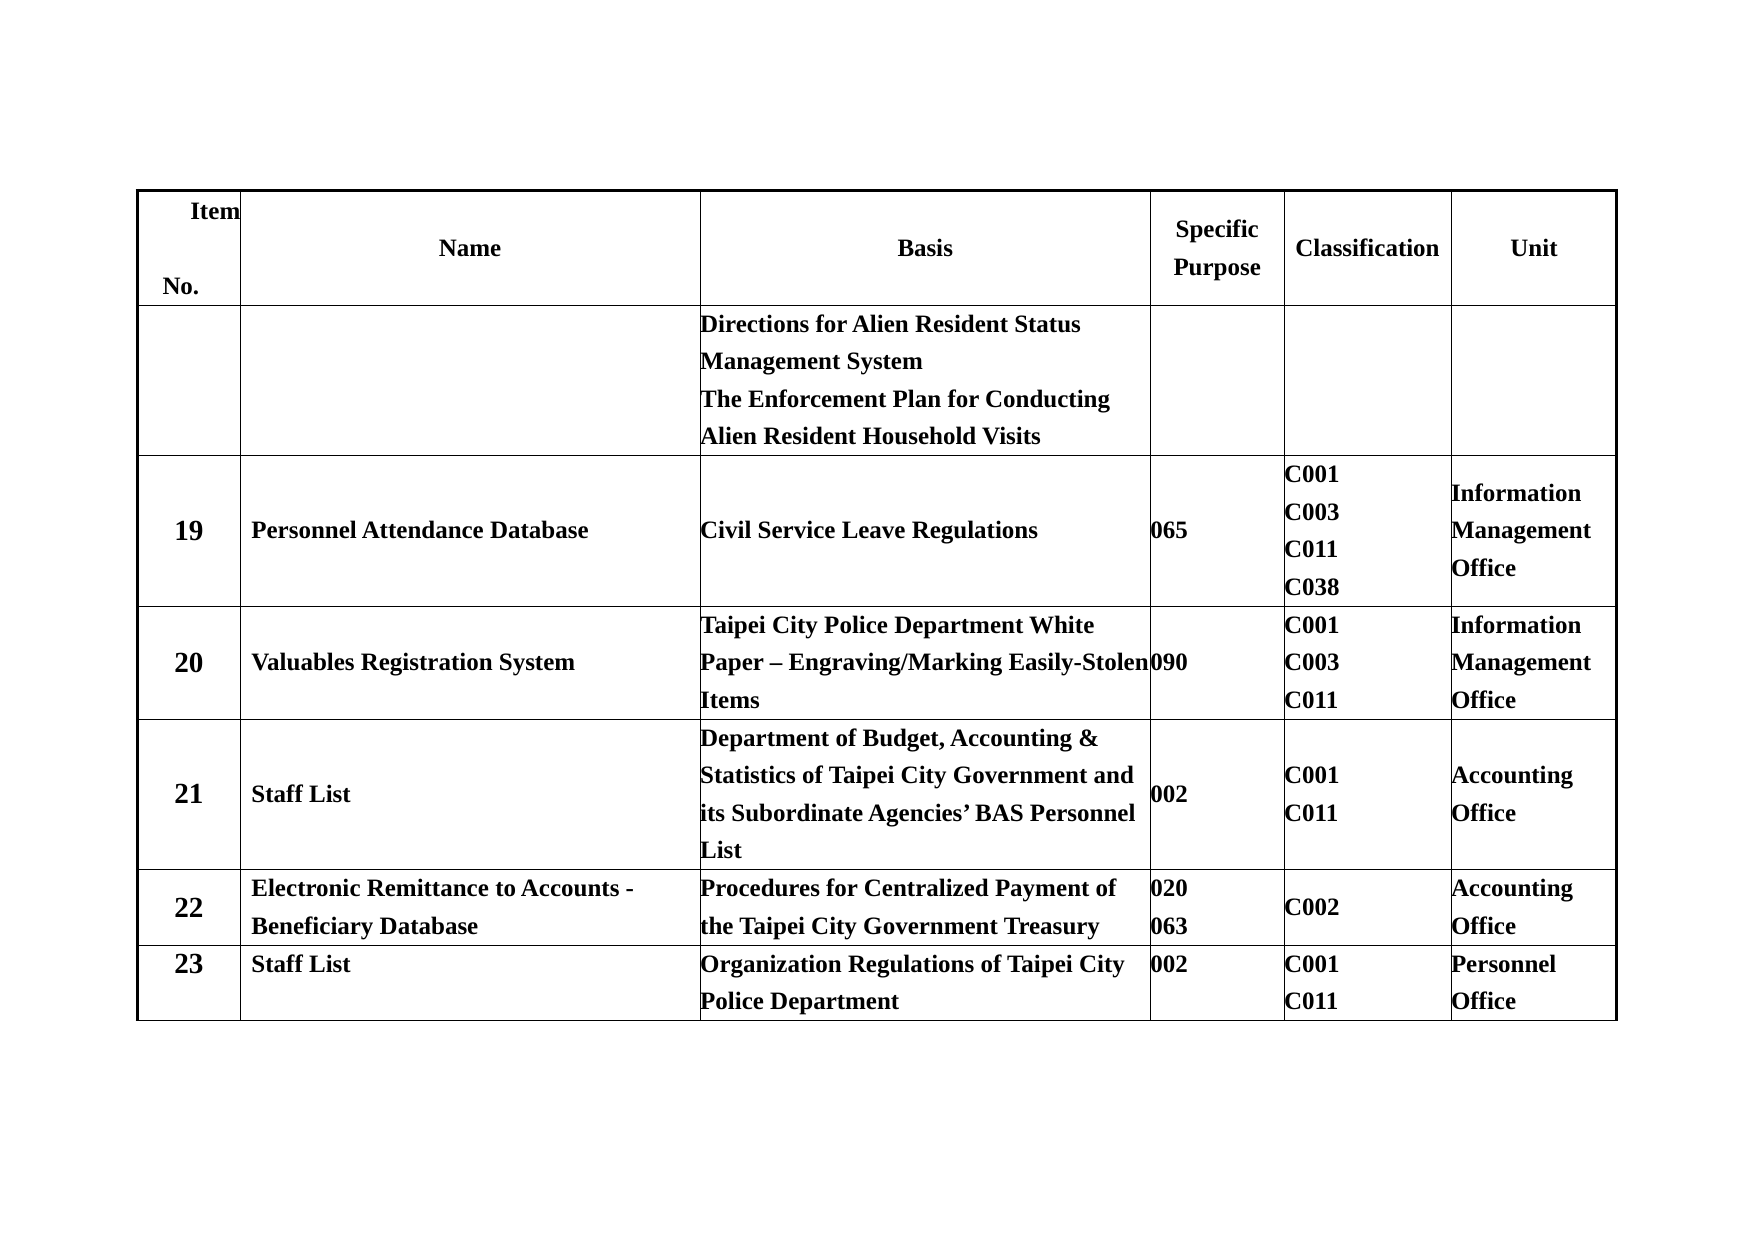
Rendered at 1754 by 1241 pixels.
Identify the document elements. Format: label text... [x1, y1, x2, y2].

table_header Unit [1452, 192, 1615, 304]
table_cell 065 [1151, 456, 1284, 606]
table_cell C001 C011 [1285, 720, 1451, 869]
table_cell Taipei City Police Department White Paper – Engraving/Marking Easily-Stolen Items [701, 607, 1150, 718]
table_cell [1151, 306, 1284, 455]
table_cell [1285, 306, 1451, 455]
table_header Specific Purpose [1151, 192, 1284, 304]
table_cell Information Management Office [1452, 456, 1615, 606]
table_cell [241, 306, 700, 455]
table_cell Accounting Office [1452, 720, 1615, 869]
table_header Name [241, 192, 700, 304]
table_cell 002 [1151, 720, 1284, 869]
table_cell C002 [1285, 870, 1451, 944]
table_cell C001 C011 [1285, 946, 1451, 1020]
table_cell 20 [139, 607, 240, 718]
table_cell Procedures for Centralized Payment of the Taipei City Government Treasury [701, 870, 1150, 944]
table_cell Staff List [241, 720, 700, 869]
table_header Item No. [139, 192, 240, 304]
table_cell 090 [1151, 607, 1284, 718]
table_cell 21 [139, 720, 240, 869]
table_cell Civil Service Leave Regulations [701, 456, 1150, 606]
table_cell [139, 306, 240, 455]
table_cell 23 [139, 946, 240, 1020]
table_cell Electronic Remittance to Accounts - Beneficiary Database [241, 870, 700, 944]
table_header Basis [701, 192, 1150, 304]
table_cell 22 [139, 870, 240, 944]
table_cell Accounting Office [1452, 870, 1615, 944]
table_cell Organization Regulations of Taipei City Police Department [701, 946, 1150, 1020]
table_cell Staff List [241, 946, 700, 1020]
table_cell 002 [1151, 946, 1284, 1020]
table_header Classification [1285, 192, 1451, 304]
table_cell Directions for Alien Resident Status Management System The Enforcement Plan for Conducting Alien Resident Household Visits [701, 306, 1150, 455]
table_cell Personnel Attendance Database [241, 456, 700, 606]
table_cell Valuables Registration System [241, 607, 700, 718]
table_cell C001 C003 C011 [1285, 607, 1451, 718]
table_cell [1452, 306, 1615, 455]
table_cell 19 [139, 456, 240, 606]
table_cell Personnel Office [1452, 946, 1615, 1020]
table_cell C001 C003 C011 C038 [1285, 456, 1451, 606]
table_cell Department of Budget, Accounting & Statistics of Taipei City Government and its Subordinate Agencies’ BAS Personnel List [701, 720, 1150, 869]
table_cell Information Management Office [1452, 607, 1615, 718]
table_cell 020 063 [1151, 870, 1284, 944]
